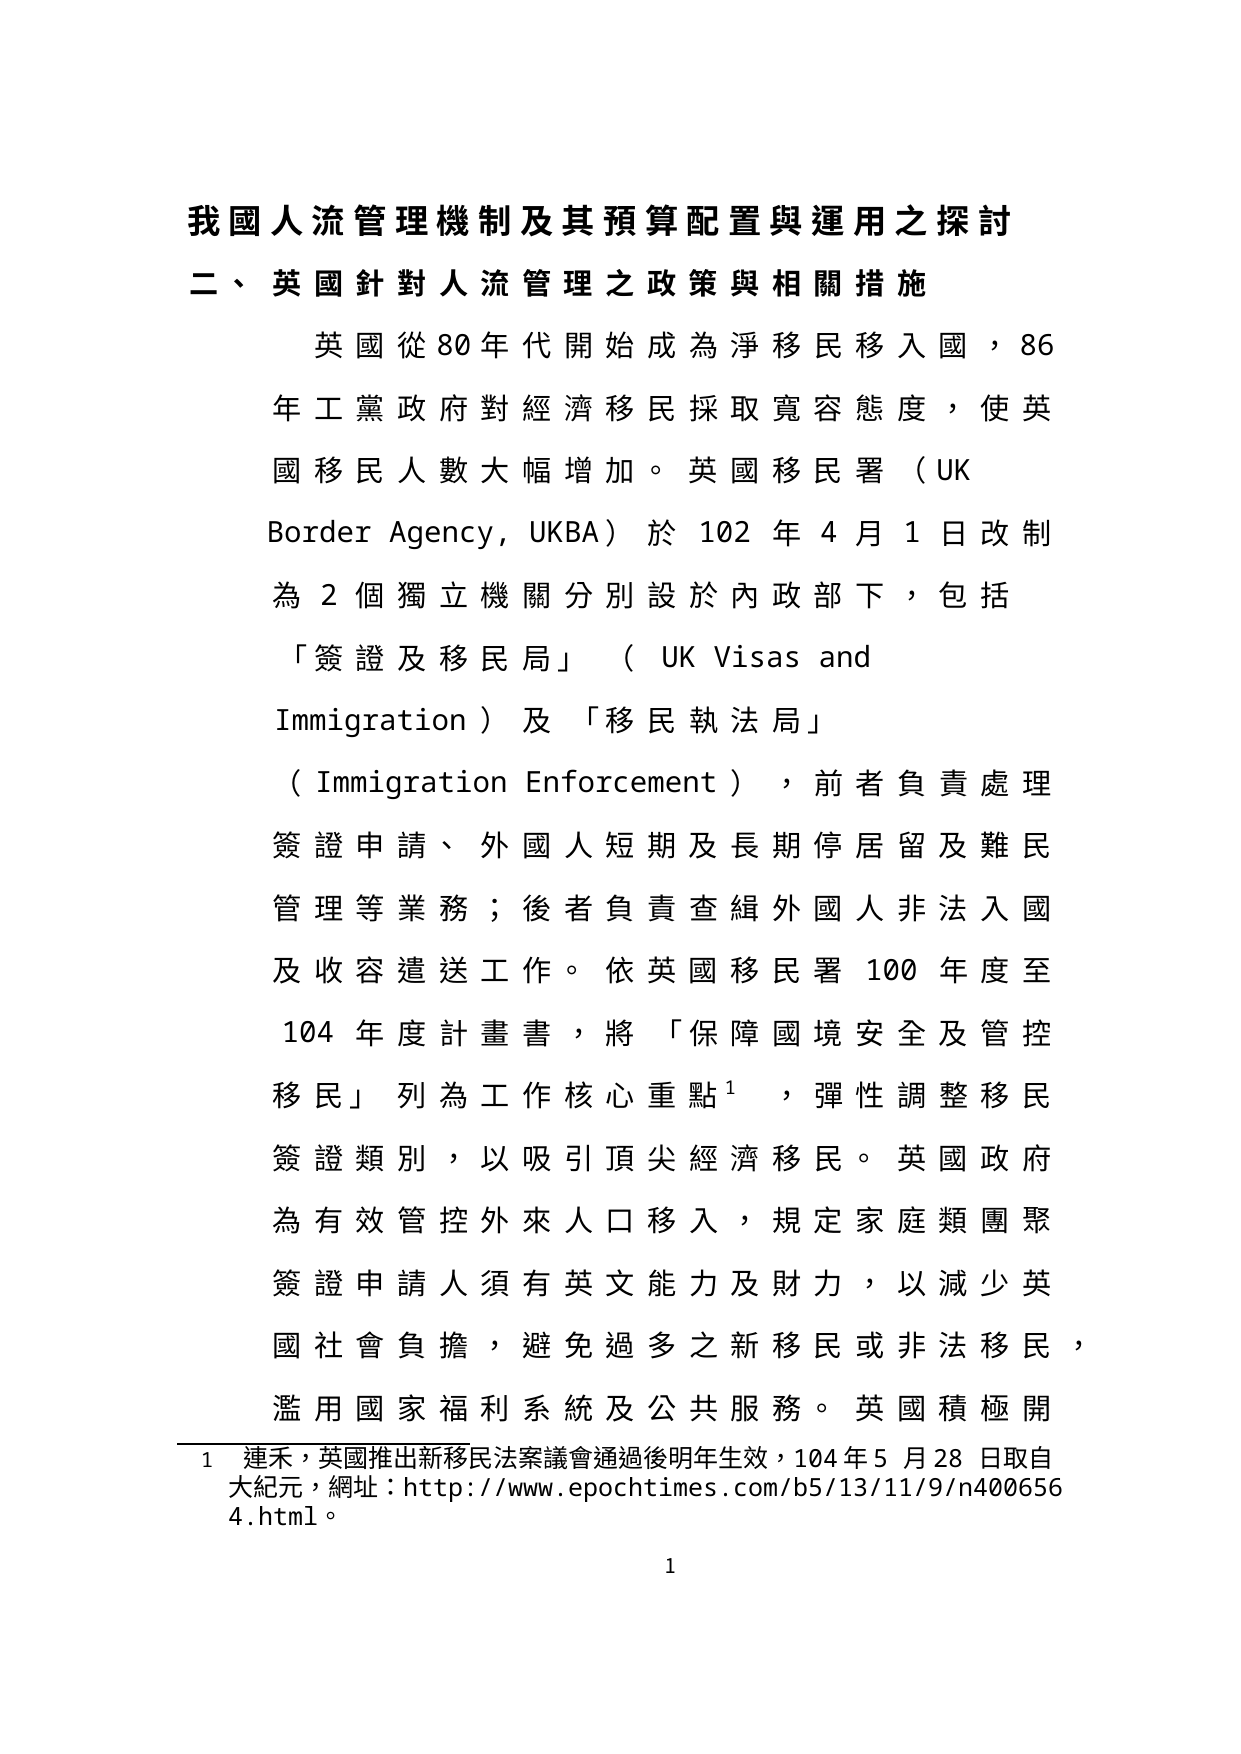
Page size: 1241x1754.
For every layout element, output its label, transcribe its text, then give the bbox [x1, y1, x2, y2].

text 英國從80年代開始成為淨移民移入國，86年工黨政府對經濟移民採取寬容態度，使英國移民人數大幅增加。英國移民署（UK Border Agency, UKBA）於102年4月1日改制為2個獨立機關分別設於內政部下，包括「簽證及移民局」（UK Visas and Immigration）及「移民執法局」（Immigration Enforcement），前者負責處理簽證申請、外國人短期及長期停居留及難民管理等業務；後者負責查緝外國人非法入國及收容遣送工作。依英國移民署100年度至104年度計畫書，將「保障國境安全及管控移民」列為工作核心重點，彈性調整移民簽證類別，以吸引頂尖經濟移民。英國政府為有效管控外來人口移入，規定家庭類團聚簽證申請人須有英文能力及財力，以減少英國社會負擔，避免過多之新移民或非法移民，濫用國家福利系統及公共服務。英國積極開放新移民進入英國經商及投資，惟對英國社會無所貢獻之新移民及無居留權之外國人亦積極遣返，以利英國社會之穩定與發展。 [242, 302, 1058, 1427]
text 二、英國針對人流管理之政策與相關措施 [183, 240, 1058, 302]
text 我國人流管理機制及其預算配置與運用之探討 [183, 177, 1058, 240]
text 連禾，英國推出新移民法案議會通過後明年生效，104年5 月28 日取自大紀元，網址：http://www.epochtimes.com/b5/13/11/9/n4006564.html。 [201, 1444, 1063, 1532]
